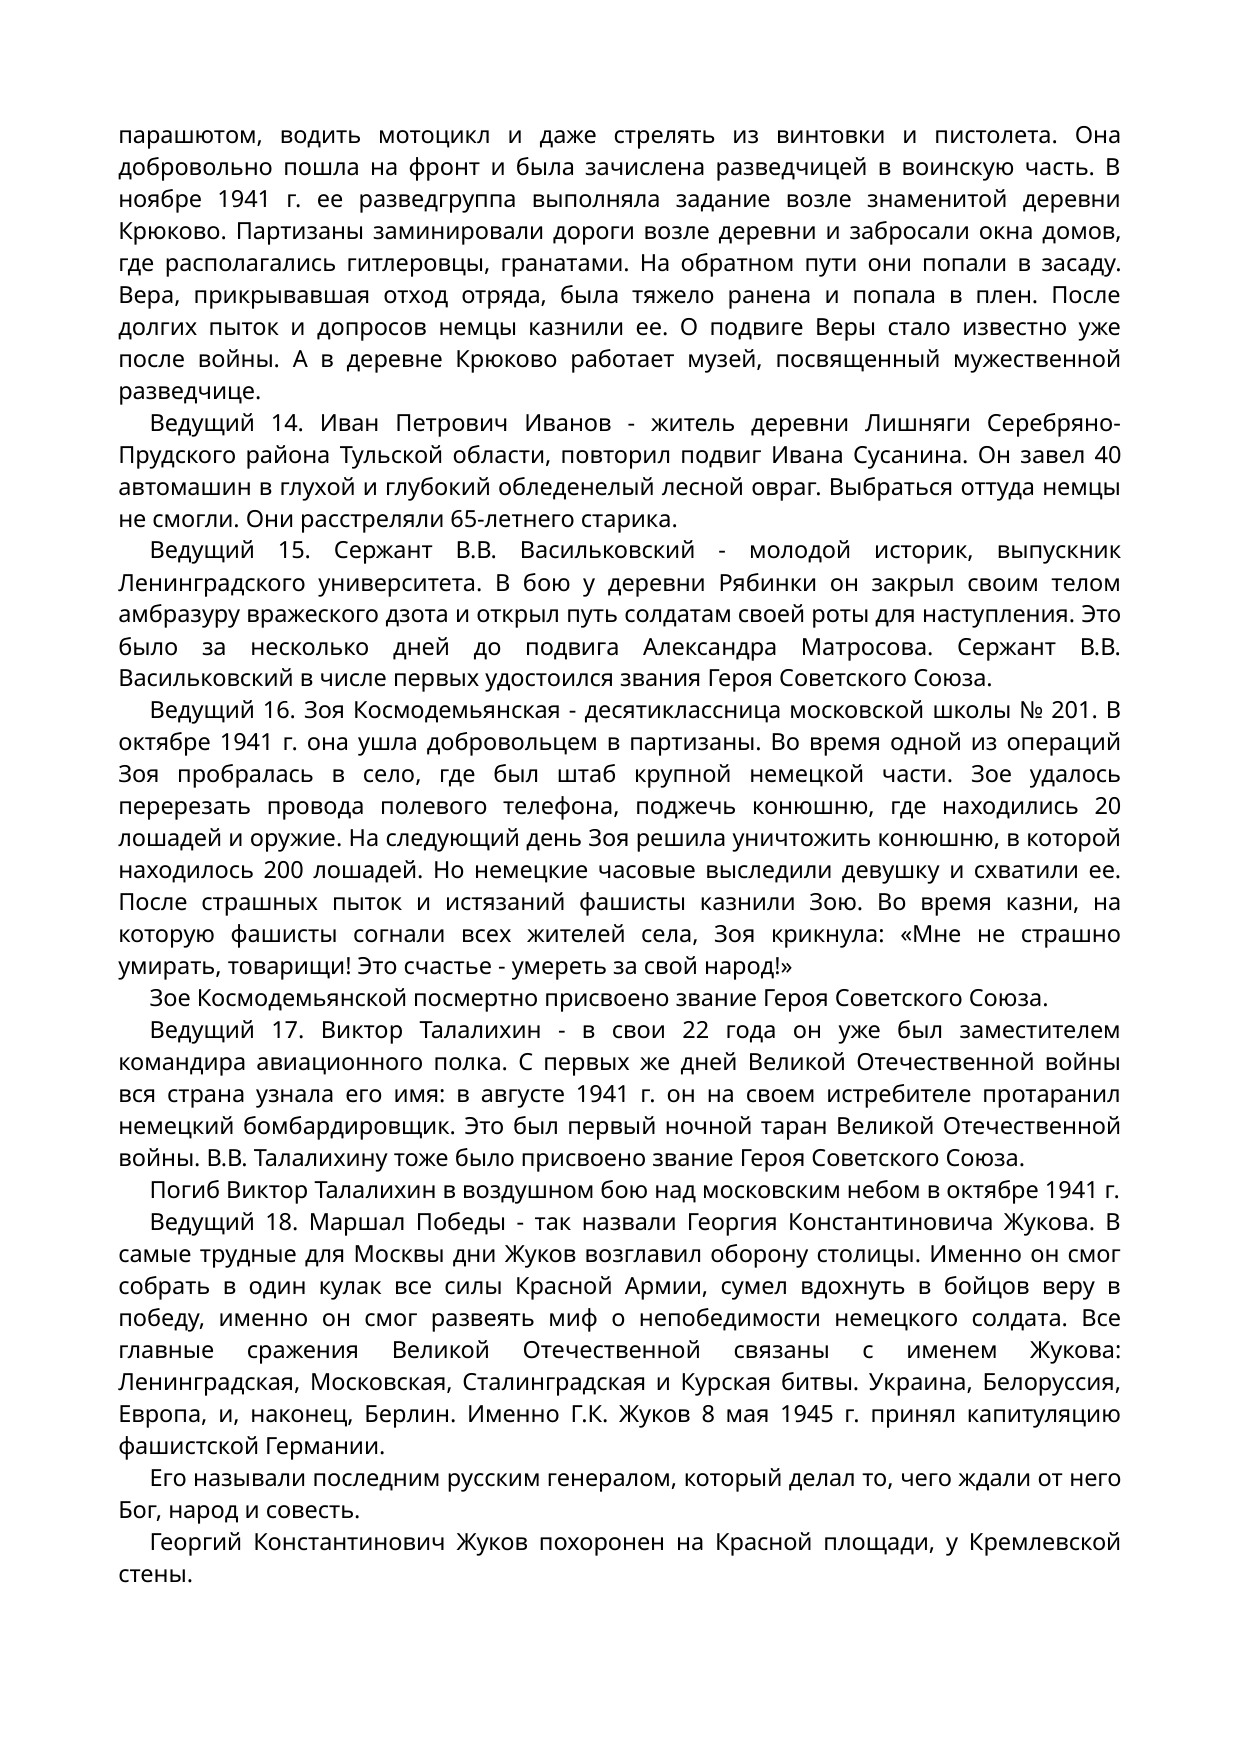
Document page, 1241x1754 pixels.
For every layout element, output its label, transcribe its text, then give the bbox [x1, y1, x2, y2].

text Ведущий 18. Маршал Победы - так назвали Георгия Константиновича Жукова. В самые трудные для Москвы дни Жуков возглавил оборону столицы. Именно он смог собрать в один кулак все силы Красной Армии, сумел вдохнуть в бойцов веру в победу, именно он смог развеять миф о непобедимости немецкого солдата. Все главные сражения Великой Отечественной связаны с именем Жукова: Ленинградская, Московская, Сталинградская и Курская битвы. Украина, Белоруссия, Европа, и, наконец, Берлин. Именно Г.К. Жуков 8 мая 1945 г. принял капитуляцию фашистской Германии. [118, 1205, 1122, 1461]
text Ведущий 14. Иван Петрович Иванов - житель деревни Лишняги Серебряно-Прудского района Тульской области, повторил подвиг Ивана Сусанина. Он завел 40 автомашин в глухой и глубокий обледенелый лесной овраг. Выбраться оттуда немцы не смогли. Они расстреляли 65-летнего старика. [118, 406, 1122, 534]
text Георгий Константинович Жуков похоронен на Красной площади, у Кремлевской стены. [118, 1525, 1122, 1589]
text Зое Космодемьянской посмертно присвоено звание Героя Советского Союза. [118, 982, 1122, 1013]
text Ведущий 16. Зоя Космодемьянская - десятиклассница московской школы № 201. В октябре 1941 г. она ушла добровольцем в партизаны. Во время одной из операций Зоя пробралась в село, где был штаб крупной немецкой части. Зое удалось перерезать провода полевого телефона, поджечь конюшню, где находились 20 лошадей и оружие. На следующий день Зоя решила уничтожить конюшню, в которой находилось 200 лошадей. Но немецкие часовые выследили девушку и схватили ее. После страшных пыток и истязаний фашисты казнили Зою. Во время казни, на которую фашисты согнали всех жителей села, Зоя крикнула: «Мне не страшно умирать, товарищи! Это счастье - умереть за свой народ!» [118, 694, 1122, 982]
text Погиб Виктор Талалихин в воздушном бою над московским небом в октябре 1941 г. [118, 1173, 1122, 1205]
text парашютом, водить мотоцикл и даже стрелять из винтовки и пистолета. Она добровольно пошла на фронт и была зачислена разведчицей в воинскую часть. В ноябре 1941 г. ее разведгруппа выполняла задание возле знаменитой деревни Крюково. Партизаны заминировали дороги возле деревни и забросали окна домов, где располагались гитлеровцы, гранатами. На обратном пути они попали в засаду. Вера, прикрывавшая отход отряда, была тяжело ранена и попала в плен. После долгих пыток и допросов немцы казнили ее. О подвиге Веры стало известно уже после войны. А в деревне Крюково работает музей, посвященный мужественной разведчице. [118, 118, 1122, 406]
text Ведущий 17. Виктор Талалихин - в свои 22 года он уже был заместителем командира авиационного полка. С первых же дней Великой Отечественной войны вся страна узнала его имя: в августе 1941 г. он на своем истребителе протаранил немецкий бомбардировщик. Это был первый ночной таран Великой Отечественной войны. В.В. Талалихину тоже было присвоено звание Героя Советского Союза. [118, 1013, 1122, 1173]
text Его называли последним русским генералом, который делал то, чего ждали от него Бог, народ и совесть. [118, 1461, 1122, 1525]
text Ведущий 15. Сержант В.В. Васильковский - молодой историк, выпускник Ленинградского университета. В бою у деревни Рябинки он закрыл своим телом амбразуру вражеского дзота и открыл путь солдатам своей роты для наступления. Это было за несколько дней до подвига Александра Матросова. Сержант В.В. Васильковский в числе первых удостоился звания Героя Советского Союза. [118, 534, 1122, 694]
